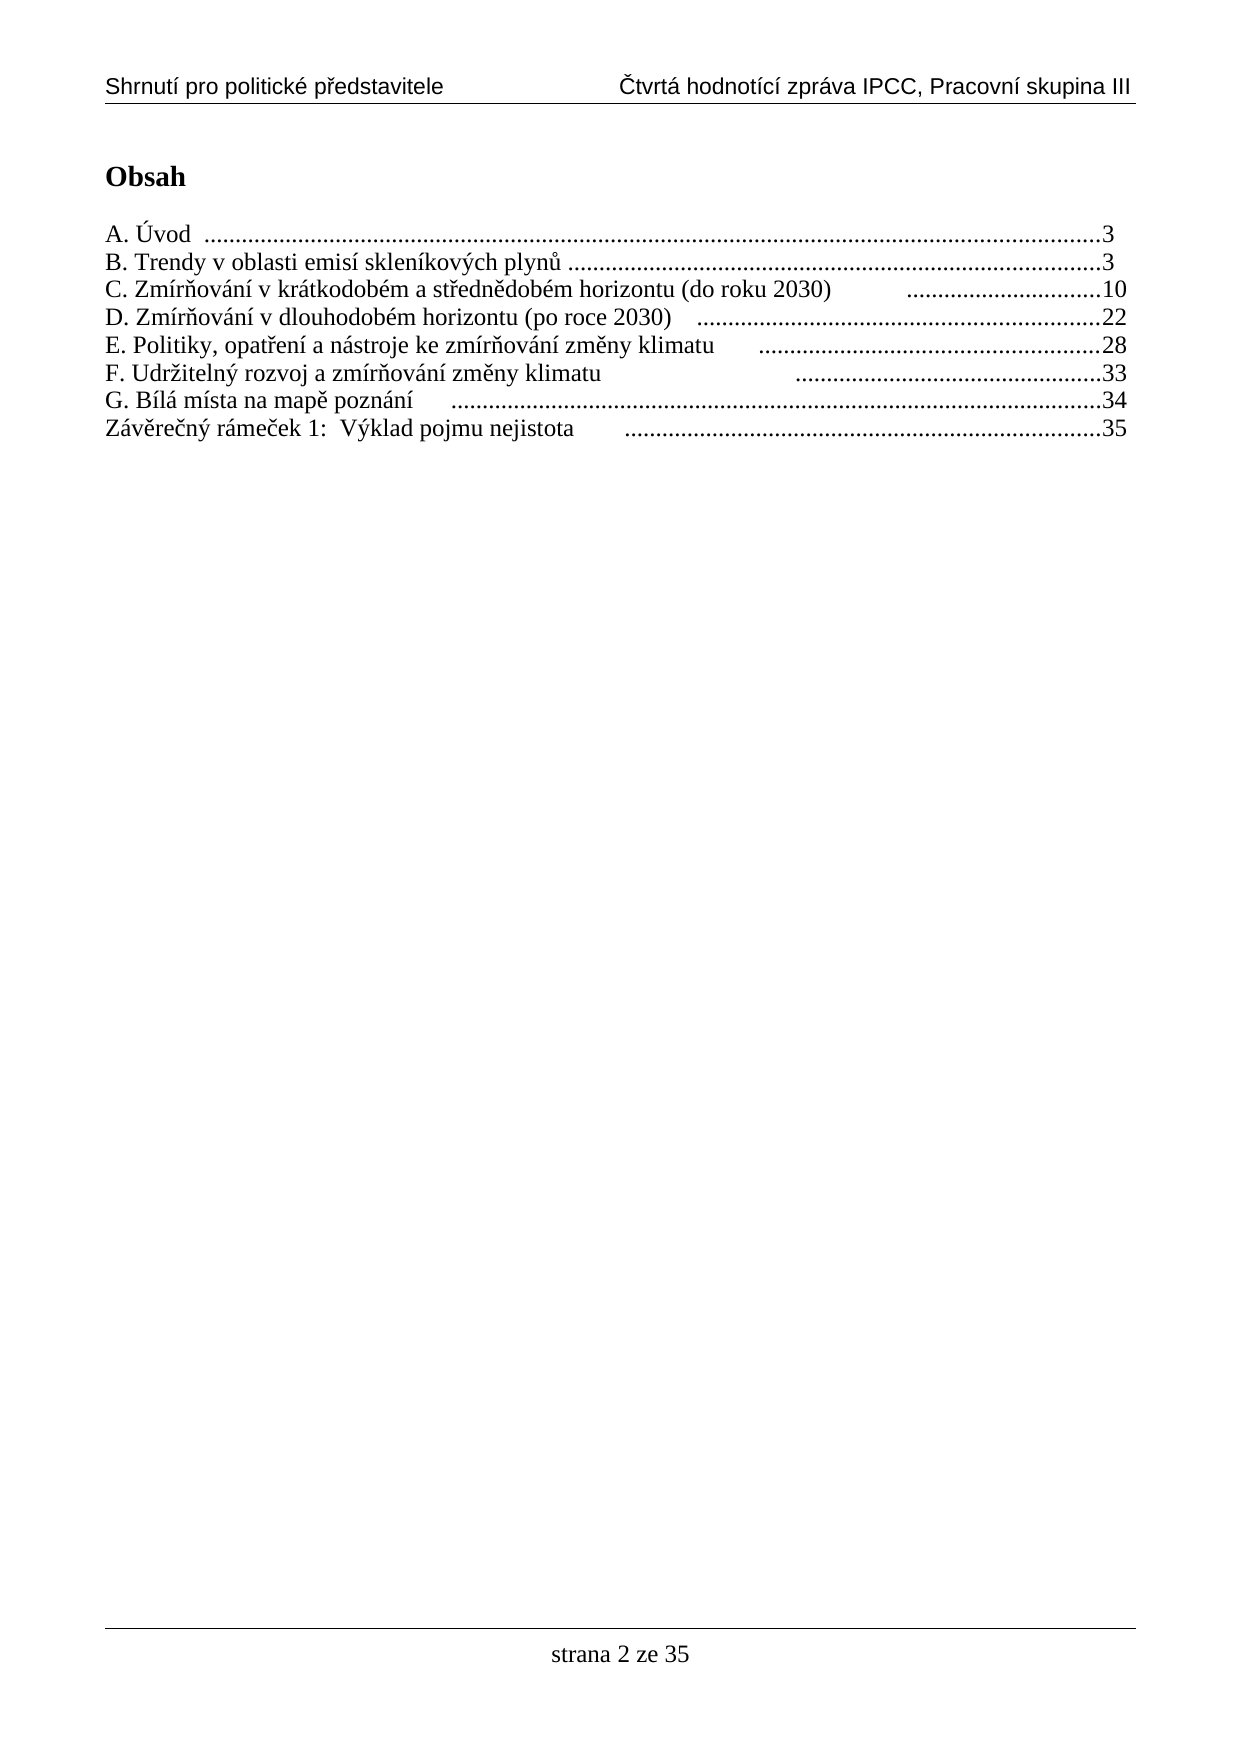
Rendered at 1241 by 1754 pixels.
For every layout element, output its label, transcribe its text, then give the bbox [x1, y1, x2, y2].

text G. Bílá místa na mapě poznání 34 [105, 386, 1136, 414]
text E. Politiky, opatření a nástroje ke zmírňování změny klimatu 28 [105, 331, 1136, 359]
text C. Zmírňování v krátkodobém a střednědobém horizontu (do roku 2030) 10 [105, 276, 1136, 303]
text A. Úvod 3 [105, 220, 1136, 248]
text D. Zmírňování v dlouhodobém horizontu (po roce 2030) 22 [105, 303, 1136, 331]
text Obsah [105, 160, 1136, 192]
text B. Trendy v oblasti emisí skleníkových plynů 3 [105, 248, 1136, 276]
text Závěrečný rámeček 1: Výklad pojmu nejistota 35 [105, 414, 1136, 442]
text F. Udržitelný rozvoj a zmírňování změny klimatu 33 [105, 359, 1136, 386]
